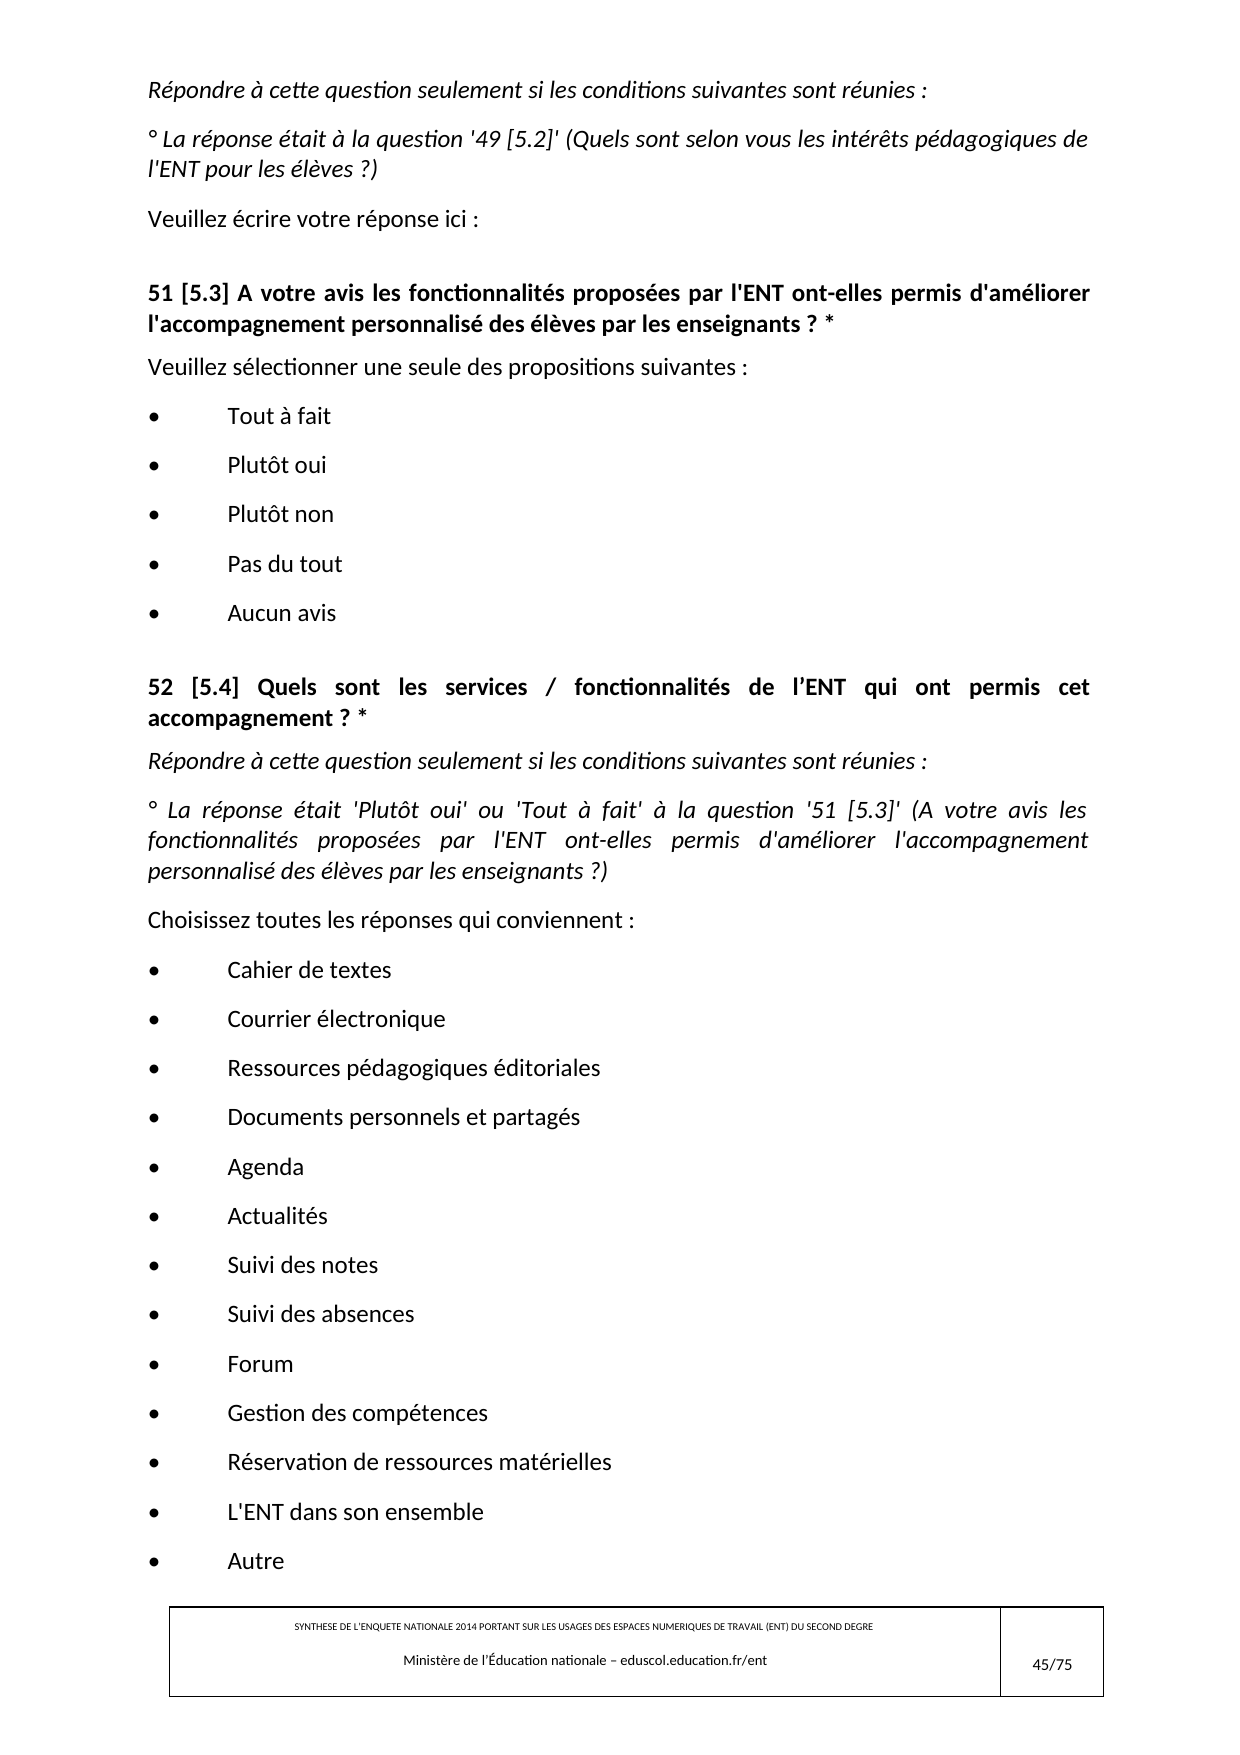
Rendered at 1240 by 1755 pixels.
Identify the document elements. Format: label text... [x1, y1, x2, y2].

text • Suivi des absences [148, 1299, 1092, 1329]
text • Suivi des notes [148, 1249, 1092, 1280]
text Veuillez écrire votre réponse ici : [148, 203, 1092, 233]
text • Courrier électronique [148, 1003, 1092, 1033]
text • Gestion des compétences [148, 1397, 1092, 1428]
text • Pas du tout [148, 548, 1092, 578]
text • Tout à fait [148, 400, 1092, 431]
text • Ressources pédagogiques éditoriales [148, 1052, 1092, 1083]
text • Actualités [148, 1200, 1092, 1231]
text • Agenda [148, 1151, 1092, 1181]
text Répondre à cette question seulement si les conditions suivantes sont réunies : [148, 745, 1092, 775]
text • Plutôt oui [148, 449, 1092, 480]
text 51 [5.3] A votre avis les fonctionnalités proposées par l'ENT ont-elles permis d'améliorer l'accompagnement personnalisé des élèves par les enseignants ? * [148, 277, 1092, 338]
text ° La réponse était à la question '49 [5.2]' (Quels sont selon vous les intérêts pédagogiques de l'ENT pour les élèves ?) [148, 123, 1092, 184]
text • Réservation de ressources matérielles [148, 1446, 1092, 1477]
text • Aucun avis [148, 597, 1092, 628]
text • Plutôt non [148, 498, 1092, 529]
text 52 [5.4] Quels sont les services / fonctionnalités de l’ENT qui ont permis cet accompagnement ? * [148, 671, 1092, 732]
text • Autre [148, 1545, 1092, 1576]
text • L'ENT dans son ensemble [148, 1496, 1092, 1526]
text • Forum [148, 1348, 1092, 1378]
text • Cahier de textes [148, 954, 1092, 984]
text Répondre à cette question seulement si les conditions suivantes sont réunies : [148, 74, 1092, 104]
text ° La réponse était 'Plutôt oui' ou 'Tout à fait' à la question '51 [5.3]' (A votre avis les fonctionnalités proposées par l'ENT ont-elles permis d'améliorer l'accompagnement personnalisé des élèves par les enseignants ?) [148, 794, 1092, 886]
text • Documents personnels et partagés [148, 1102, 1092, 1132]
text Veuillez sélectionner une seule des propositions suivantes : [148, 351, 1092, 381]
text Choisissez toutes les réponses qui conviennent : [148, 904, 1092, 935]
